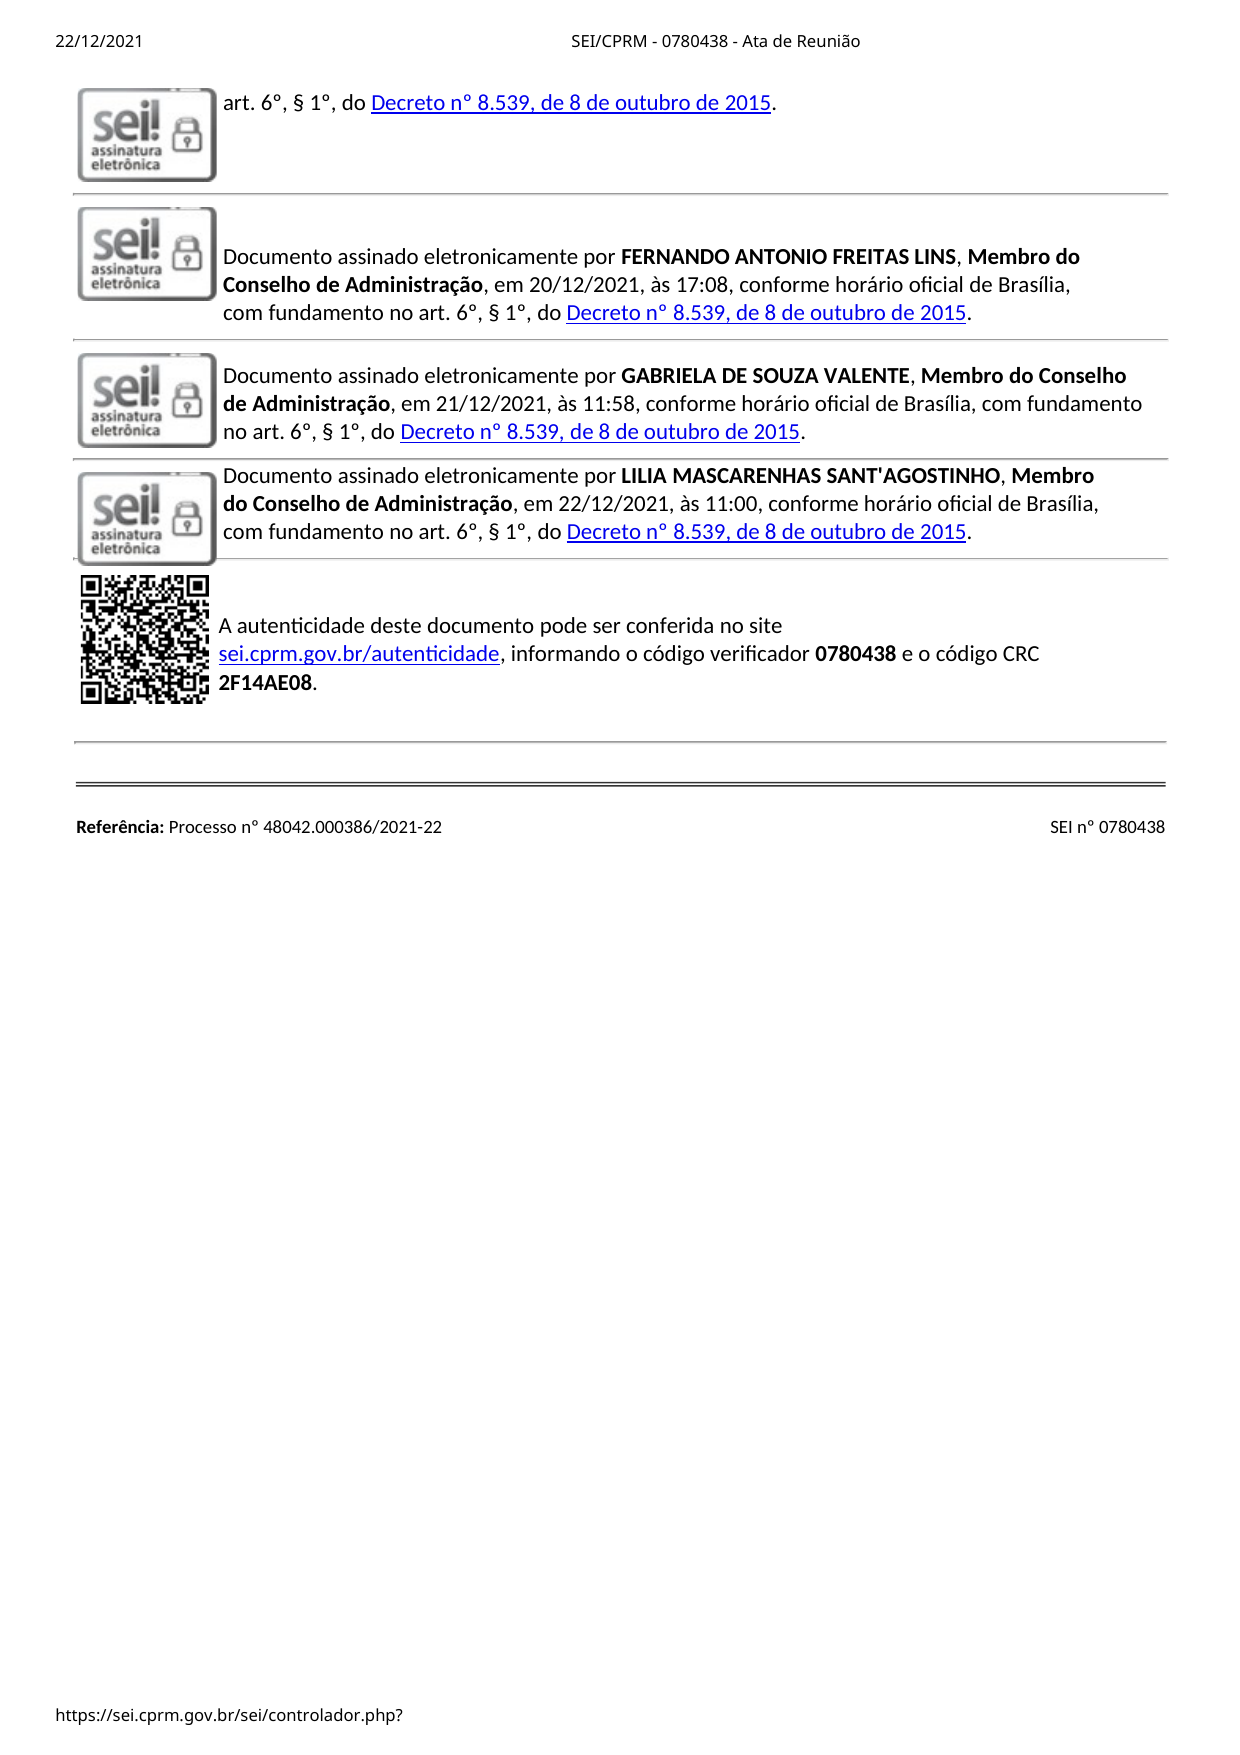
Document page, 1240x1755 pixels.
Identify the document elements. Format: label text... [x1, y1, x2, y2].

text Documento assinado eletronicamente por LILIA MASCARENHAS SANT'AGOSTINHO, Membro do Conselho de Administração, em 22/12/2021, às 11:00, conforme horário oficial de Brasília, com fundamento no art. 6º, § 1º, do Decreto nº 8.539, de 8 de outubro de 2015. [223, 462, 1122, 545]
text Documento assinado eletronicamente por FERNANDO ANTONIO FREITAS LINS, Membro do Conselho de Administração, em 20/12/2021, às 17:08, conforme horário oficial de Brasília, com fundamento no art. 6º, § 1º, do Decreto nº 8.539, de 8 de outubro de 2015. [223, 242, 1113, 326]
text Referência: Processo nº 48042.000386/2021-22 SEI nº 0780438 [76, 816, 1181, 838]
text art. 6º, § 1º, do Decreto nº 8.539, de 8 de outubro de 2015. [223, 88, 1181, 116]
text Documento assinado eletronicamente por GABRIELA DE SOUZA VALENTE, Membro do Conselho de Administração, em 21/12/2021, às 11:58, conforme horário oficial de Brasília, com fundamento no art. 6º, § 1º, do Decreto nº 8.539, de 8 de outubro de 2015. [223, 361, 1153, 445]
text A autenticidade deste documento pode ser conferida no site sei.cprm.gov.br/autenticidade, informando o código verificador 0780438 e o código CRC 2F14AE08. [218, 612, 1070, 696]
